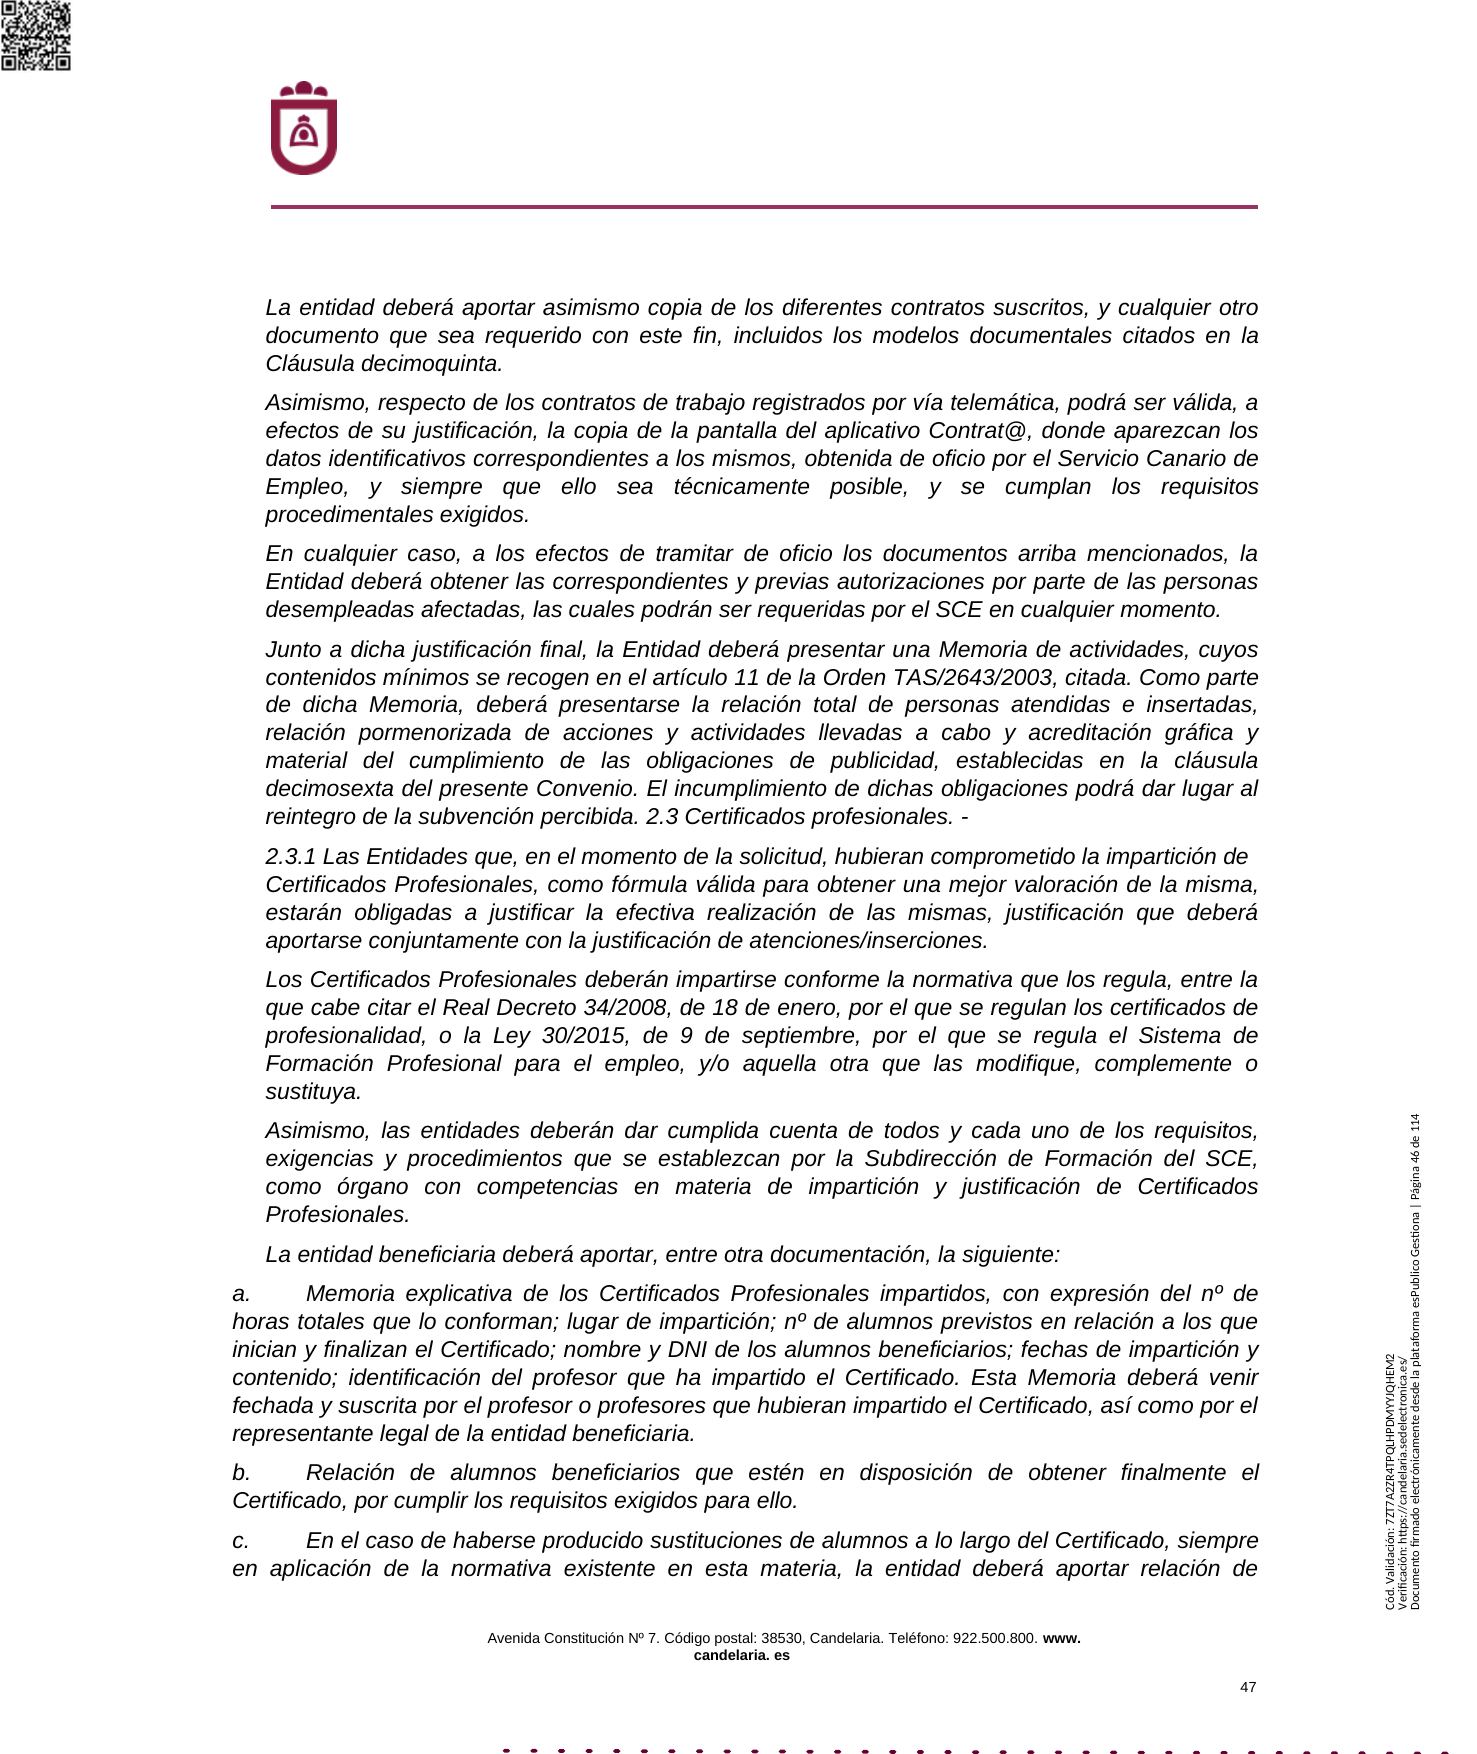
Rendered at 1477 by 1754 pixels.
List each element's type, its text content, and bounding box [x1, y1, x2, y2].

text La entidad beneficiaria deberá aportar, entre otra documentación, la siguiente: [265, 1241, 1262, 1267]
text Asimismo, respecto de los contratos de trabajo registrados por vía telemática, podrá ser válida, a efectos de su justificación, la copia de la pantalla del aplicativo Contrat@, donde aparezcan los datos identificativos correspondientes a los mismos, obtenida de oficio por el Servicio Canario de Empleo, y siempre que ello sea técnicamente posible, y se cumplan los requisitos procedimentales exigidos. [265, 389, 1262, 527]
text Asimismo, las entidades deberán dar cumplida cuenta de todos y cada uno de los requisitos, exigencias y procedimientos que se establezcan por la Subdirección de Formación del SCE, como órgano con competencias en materia de impartición y justificación de Certificados Profesionales. [265, 1117, 1262, 1227]
text Los Certificados Profesionales deberán impartirse conforme la normativa que los regula, entre la que cabe citar el Real Decreto 34/2008, de 18 de enero, por el que se regulan los certificados de profesionalidad, o la Ley 30/2015, de 9 de septiembre, por el que se regula el Sistema de Formación Profesional para el empleo, y/o aquella otra que las modifique, complemente o sustituya. [265, 966, 1262, 1104]
text Certificados Profesionales, como fórmula válida para obtener una mejor valoración de la misma, estarán obligadas a justificar la efectiva realización de las mismas, justificación que deberá aportarse conjuntamente con la justificación de atenciones/inserciones. [265, 871, 1262, 953]
list Relación de alumnos beneficiarios que estén en disposición de obtener finalmente el Certificado, por cumplir los requisitos exigidos para ello. [232, 1459, 1262, 1513]
list En el caso de haberse producido sustituciones de alumnos a lo largo del Certificado, siempre en aplicación de la normativa existente en esta materia, la entidad deberá aportar relación de [232, 1527, 1262, 1581]
text 2.3.1 Las Entidades que, en el momento de la solicitud, hubieran comprometido la impartición de [265, 843, 1262, 869]
text En cualquier caso, a los efectos de tramitar de oficio los documentos arriba mencionados, la Entidad deberá obtener las correspondientes y previas autorizaciones por parte de las personas desempleadas afectadas, las cuales podrán ser requeridas por el SCE en cualquier momento. [265, 540, 1262, 622]
list Memoria explicativa de los Certificados Profesionales impartidos, con expresión del nº de horas totales que lo conforman; lugar de impartición; nº de alumnos previstos en relación a los que inician y finalizan el Certificado; nombre y DNI de los alumnos beneficiarios; fechas de impartición y contenido; identificación del profesor que ha impartido el Certificado. Esta Memoria deberá venir fechada y suscrita por el profesor o profesores que hubieran impartido el Certificado, así como por el representante legal de la entidad beneficiaria. [232, 1280, 1262, 1446]
text La entidad deberá aportar asimismo copia de los diferentes contratos suscritos, y cualquier otro documento que sea requerido con este fin, incluidos los modelos documentales citados en la Cláusula decimoquinta. [265, 294, 1262, 376]
text Junto a dicha justificación final, la Entidad deberá presentar una Memoria de actividades, cuyos contenidos mínimos se recogen en el artículo 11 de la Orden TAS/2643/2003, citada. Como parte de dicha Memoria, deberá presentarse la relación total de personas atendidas e insertadas, relación pormenorizada de acciones y actividades llevadas a cabo y acreditación gráfica y material del cumplimiento de las obligaciones de publicidad, establecidas en la cláusula decimosexta del presente Convenio. El incumplimiento de dichas obligaciones podrá dar lugar al reintegro de la subvención percibida. 2.3 Certificados profesionales. - [265, 636, 1262, 829]
